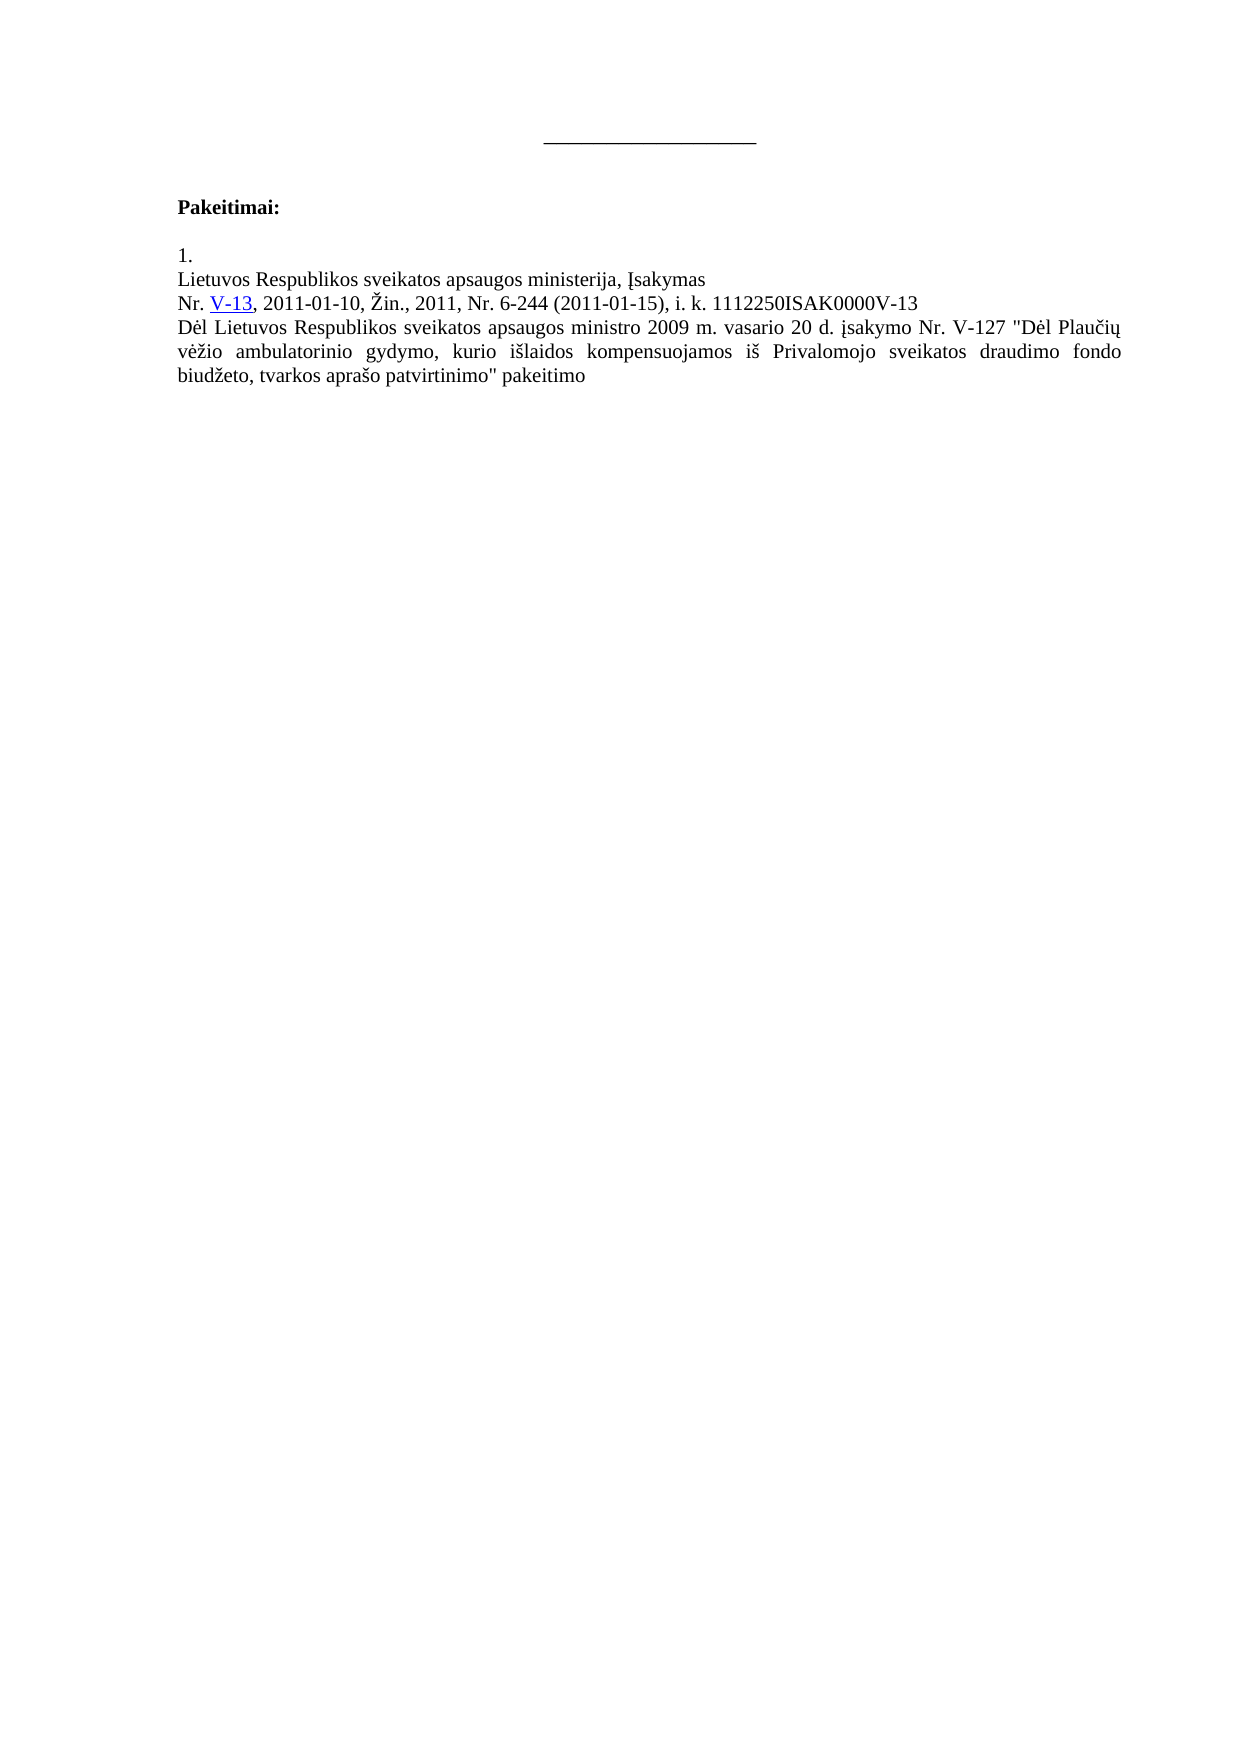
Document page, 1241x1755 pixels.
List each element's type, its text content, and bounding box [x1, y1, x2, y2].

text Lietuvos Respublikos sveikatos apsaugos ministerija, Įsakymas [177, 267, 1122, 291]
text Nr. V-13, 2011-01-10, Žin., 2011, Nr. 6-244 (2011-01-15), i. k. 1112250ISAK0000V-13 [177, 291, 1122, 315]
text Dėl Lietuvos Respublikos sveikatos apsaugos ministro 2009 m. vasario 20 d. įsakymo Nr. V-127 "Dėl Plaučių vėžio ambulatorinio gydymo, kurio išlaidos kompensuojamos iš Privalomojo sveikatos draudimo fondo biudžeto, tvarkos aprašo patvirtinimo" pakeitimo [177, 315, 1122, 387]
text 1. [177, 243, 1122, 267]
text Pakeitimai: [177, 195, 1122, 219]
text _________________ [177, 118, 1122, 147]
